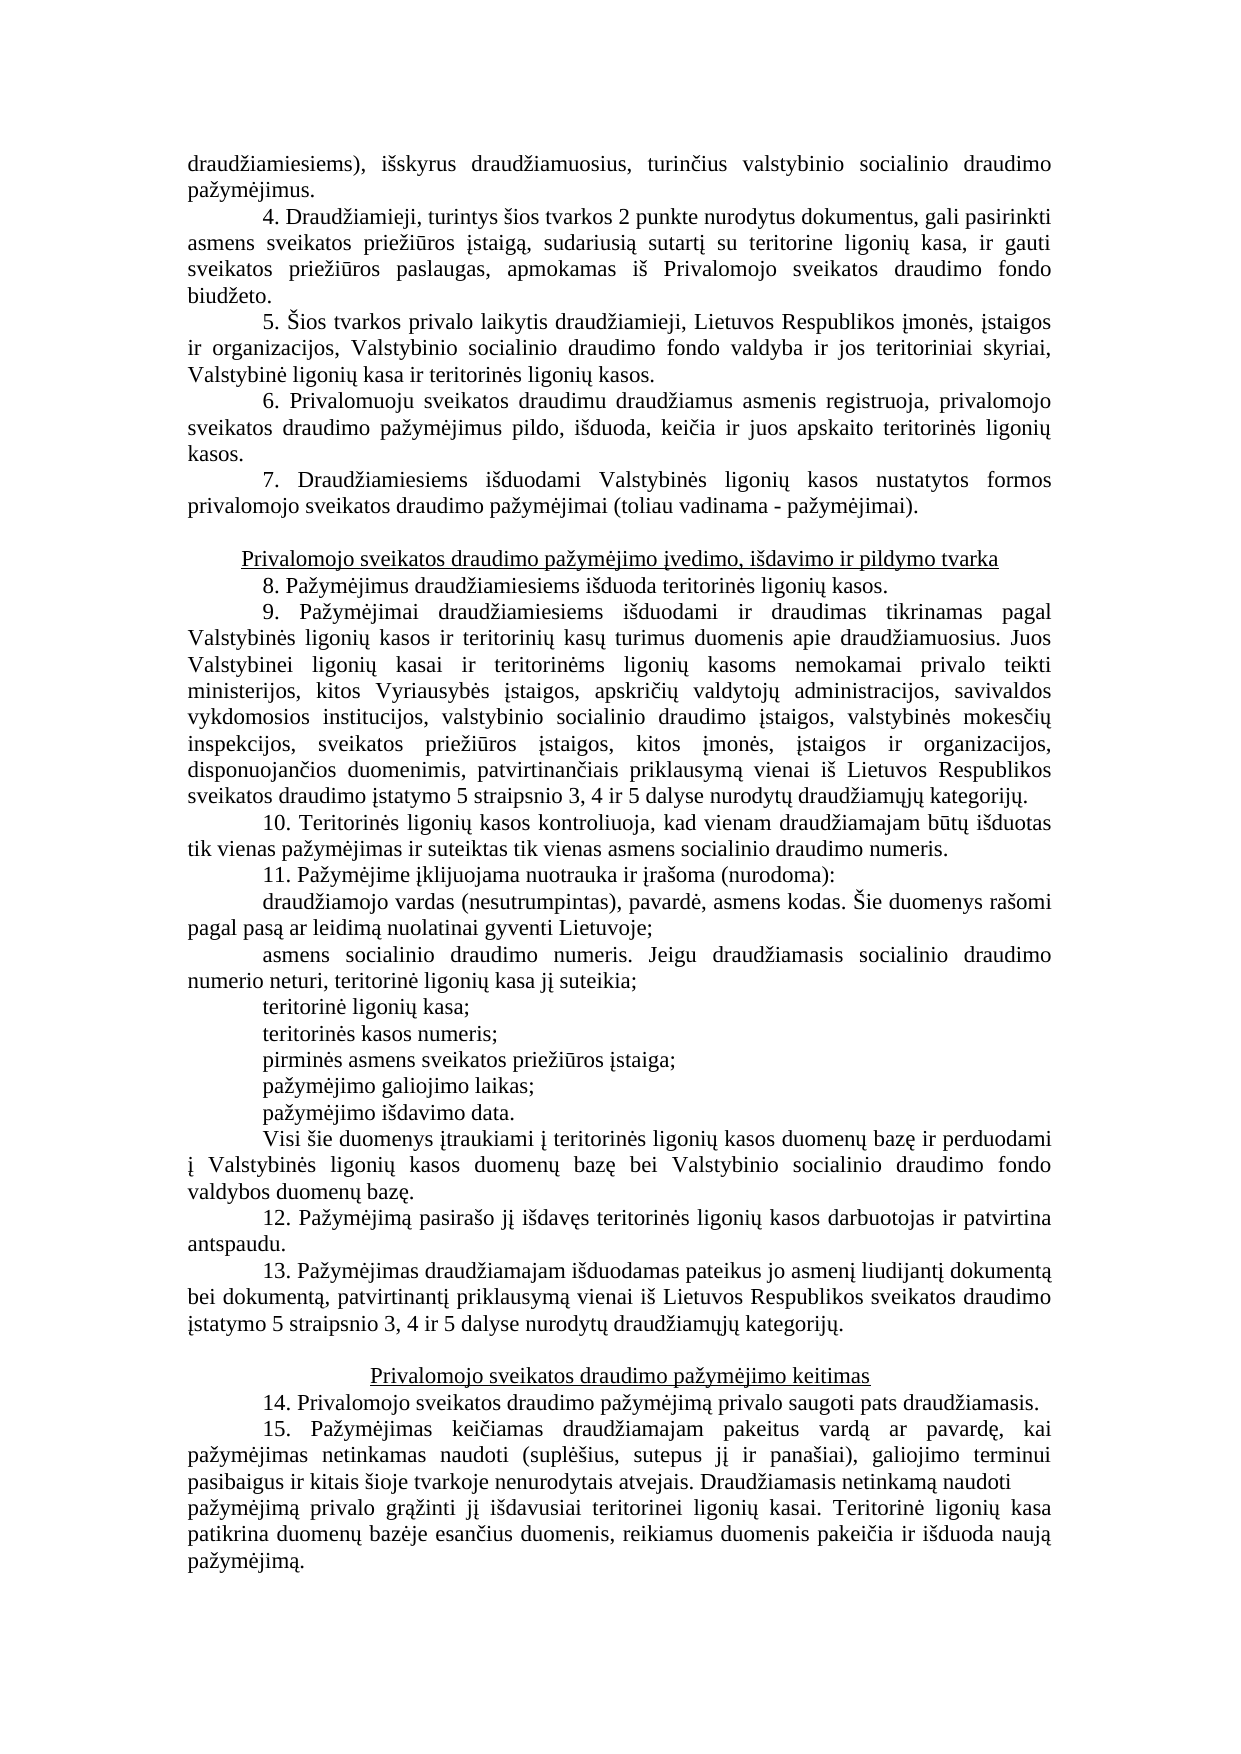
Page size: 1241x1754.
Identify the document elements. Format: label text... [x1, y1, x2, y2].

text asmens socialinio draudimo numeris. Jeigu draudžiamasis socialinio draudimo numerio neturi, teritorinė ligonių kasa jį suteikia; [187, 941, 1053, 993]
text draudžiamojo vardas (nesutrumpintas), pavardė, asmens kodas. Šie duomenys rašomi pagal pasą ar leidimą nuolatinai gyventi Lietuvoje; [187, 888, 1053, 941]
text Visi šie duomenys įtraukiami į teritorinės ligonių kasos duomenų bazę ir perduodami į Valstybinės ligonių kasos duomenų bazę bei Valstybinio socialinio draudimo fondo valdybos duomenų bazę. [187, 1125, 1053, 1204]
text 15. Pažymėjimas keičiamas draudžiamajam pakeitus vardą ar pavardę, kai pažymėjimas netinkamas naudoti (suplėšius, sutepus jį ir panašiai), galiojimo terminui pasibaigus ir kitais šioje tvarkoje nenurodytais atvejais. Draudžiamasis netinkamą naudoti [187, 1415, 1053, 1494]
text 14. Privalomojo sveikatos draudimo pažymėjimą privalo saugoti pats draudžiamasis. [187, 1389, 1053, 1415]
text 6. Privalomuoju sveikatos draudimu draudžiamus asmenis registruoja, privalomojo sveikatos draudimo pažymėjimus pildo, išduoda, keičia ir juos apskaito teritorinės ligonių kasos. [187, 387, 1053, 466]
text 8. Pažymėjimus draudžiamiesiems išduoda teritorinės ligonių kasos. [187, 572, 1053, 598]
text pirminės asmens sveikatos priežiūros įstaiga; [187, 1046, 1053, 1072]
subtitle Privalomojo sveikatos draudimo pažymėjimo įvedimo, išdavimo ir pildymo tvarka [187, 545, 1053, 572]
text 5. Šios tvarkos privalo laikytis draudžiamieji, Lietuvos Respublikos įmonės, įstaigos ir organizacijos, Valstybinio socialinio draudimo fondo valdyba ir jos teritoriniai skyriai, Valstybinė ligonių kasa ir teritorinės ligonių kasos. [187, 308, 1053, 387]
text 10. Teritorinės ligonių kasos kontroliuoja, kad vienam draudžiamajam būtų išduotas tik vienas pažymėjimas ir suteiktas tik vienas asmens socialinio draudimo numeris. [187, 809, 1053, 862]
text teritorinė ligonių kasa; [187, 993, 1053, 1020]
text teritorinės kasos numeris; [187, 1020, 1053, 1046]
text pažymėjimą privalo grąžinti jį išdavusiai teritorinei ligonių kasai. Teritorinė ligonių kasa patikrina duomenų bazėje esančius duomenis, reikiamus duomenis pakeičia ir išduoda naują pažymėjimą. [187, 1494, 1053, 1573]
text - draudžiamiesiems), išskyrus draudžiamuosius, turinčius valstybinio socialinio draudimo pažymėjimus. [187, 150, 1053, 203]
text 12. Pažymėjimą pasirašo jį išdavęs teritorinės ligonių kasos darbuotojas ir patvirtina antspaudu. [187, 1204, 1053, 1257]
subtitle Privalomojo sveikatos draudimo pažymėjimo keitimas [187, 1362, 1053, 1389]
text 13. Pažymėjimas draudžiamajam išduodamas pateikus jo asmenį liudijantį dokumentą bei dokumentą, patvirtinantį priklausymą vienai iš Lietuvos Respublikos sveikatos draudimo įstatymo 5 straipsnio 3, 4 ir 5 dalyse nurodytų draudžiamųjų kategorijų. [187, 1257, 1053, 1336]
text 4. Draudžiamieji, turintys šios tvarkos 2 punkte nurodytus dokumentus, gali pasirinkti asmens sveikatos priežiūros įstaigą, sudariusią sutartį su teritorine ligonių kasa, ir gauti sveikatos priežiūros paslaugas, apmokamas iš Privalomojo sveikatos draudimo fondo biudžeto. [187, 203, 1053, 308]
text 7. Draudžiamiesiems išduodami Valstybinės ligonių kasos nustatytos formos privalomojo sveikatos draudimo pažymėjimai (toliau vadinama - pažymėjimai). [187, 466, 1053, 519]
text 9. Pažymėjimai draudžiamiesiems išduodami ir draudimas tikrinamas pagal Valstybinės ligonių kasos ir teritorinių kasų turimus duomenis apie draudžiamuosius. Juos Valstybinei ligonių kasai ir teritorinėms ligonių kasoms nemokamai privalo teikti ministerijos, kitos Vyriausybės įstaigos, apskričių valdytojų administracijos, savivaldos vykdomosios institucijos, valstybinio socialinio draudimo įstaigos, valstybinės mokesčių inspekcijos, sveikatos priežiūros įstaigos, kitos įmonės, įstaigos ir organizacijos, disponuojančios duomenimis, patvirtinančiais priklausymą vienai iš Lietuvos Respublikos sveikatos draudimo įstatymo 5 straipsnio 3, 4 ir 5 dalyse nurodytų draudžiamųjų kategorijų. [187, 598, 1053, 809]
text pažymėjimo išdavimo data. [187, 1099, 1053, 1125]
text pažymėjimo galiojimo laikas; [187, 1072, 1053, 1099]
text 11. Pažymėjime įklijuojama nuotrauka ir įrašoma (nurodoma): [187, 862, 1053, 888]
